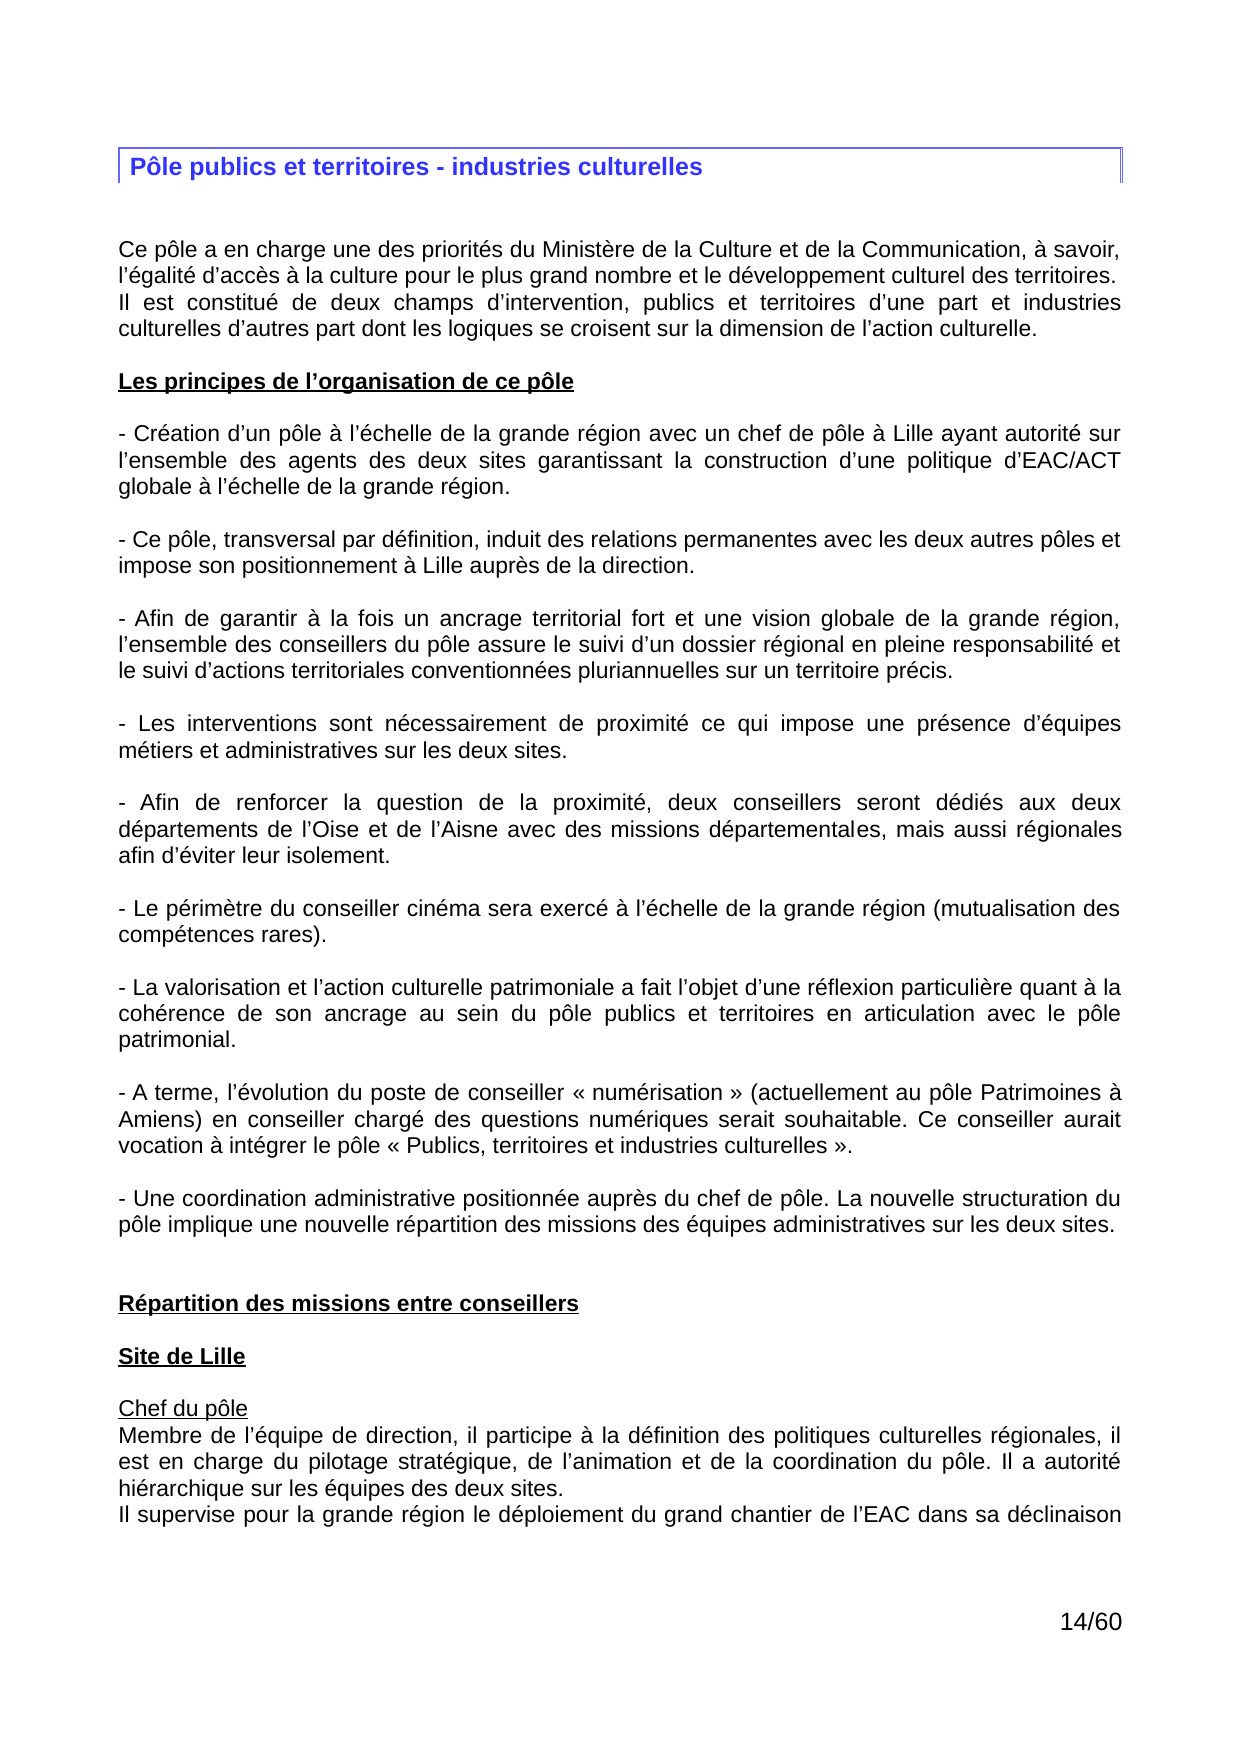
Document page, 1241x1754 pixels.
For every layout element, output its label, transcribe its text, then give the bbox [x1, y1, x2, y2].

text - Une coordination administrative positionnée auprès du chef de pôle. La nouvelle structuration du pôle implique une nouvelle répartition des missions des équipes administratives sur les deux sites. [118, 1184, 1122, 1237]
text - Ce pôle, transversal par définition, induit des relations permanentes avec les deux autres pôles et impose son positionnement à Lille auprès de la direction. [118, 526, 1122, 578]
text - Afin de garantir à la fois un ancrage territorial fort et une vision globale de la grande région, l’ensemble des conseillers du pôle assure le suivi d’un dossier régional en pleine responsabilité et le suivi d’actions territoriales conventionnées pluriannuelles sur un territoire précis. [118, 605, 1122, 684]
text - Le périmètre du conseiller cinéma sera exercé à l’échelle de la grande région (mutualisation des compétences rares). [118, 895, 1122, 947]
text Membre de l’équipe de direction, il participe à la définition des politiques culturelles régionales, il est en charge du pilotage stratégique, de l’animation et de la coordination du pôle. Il a autorité hiérarchique sur les équipes des deux sites. [118, 1422, 1122, 1501]
text Chef du pôle [118, 1395, 1122, 1422]
text - A terme, l’évolution du poste de conseiller « numérisation » (actuellement au pôle Patrimoines à Amiens) en conseiller chargé des questions numériques serait souhaitable. Ce conseiller aurait vocation à intégrer le pôle « Publics, territoires et industries culturelles ». [118, 1079, 1122, 1158]
text Pôle publics et territoires - industries culturelles [120, 149, 1120, 183]
text - Afin de renforcer la question de la proximité, deux conseillers seront dédiés aux deux départements de l’Oise et de l’Aisne avec des missions départementales, mais aussi régionales afin d’éviter leur isolement. [118, 789, 1122, 868]
text - Les interventions sont nécessairement de proximité ce qui impose une présence d’équipes métiers et administratives sur les deux sites. [118, 710, 1122, 763]
text Ce pôle a en charge une des priorités du Ministère de la Culture et de la Communication, à savoir, l’égalité d’accès à la culture pour le plus grand nombre et le développement culturel des territoires. [118, 236, 1122, 288]
text Site de Lille [118, 1343, 1122, 1369]
text - Création d’un pôle à l’échelle de la grande région avec un chef de pôle à Lille ayant autorité sur l’ensemble des agents des deux sites garantissant la construction d’une politique d’EAC/ACT globale à l’échelle de la grande région. [118, 420, 1122, 499]
text Répartition des missions entre conseillers [118, 1290, 1122, 1316]
text Les principes de l’organisation de ce pôle [118, 368, 1122, 394]
text Il supervise pour la grande région le déploiement du grand chantier de l’EAC dans sa déclinaison [118, 1501, 1122, 1527]
text - La valorisation et l’action culturelle patrimoniale a fait l’objet d’une réflexion particulière quant à la cohérence de son ancrage au sein du pôle publics et territoires en articulation avec le pôle patrimonial. [118, 974, 1122, 1053]
text Il est constitué de deux champs d’intervention, publics et territoires d’une part et industries culturelles d’autres part dont les logiques se croisent sur la dimension de l’action culturelle. [118, 288, 1122, 341]
